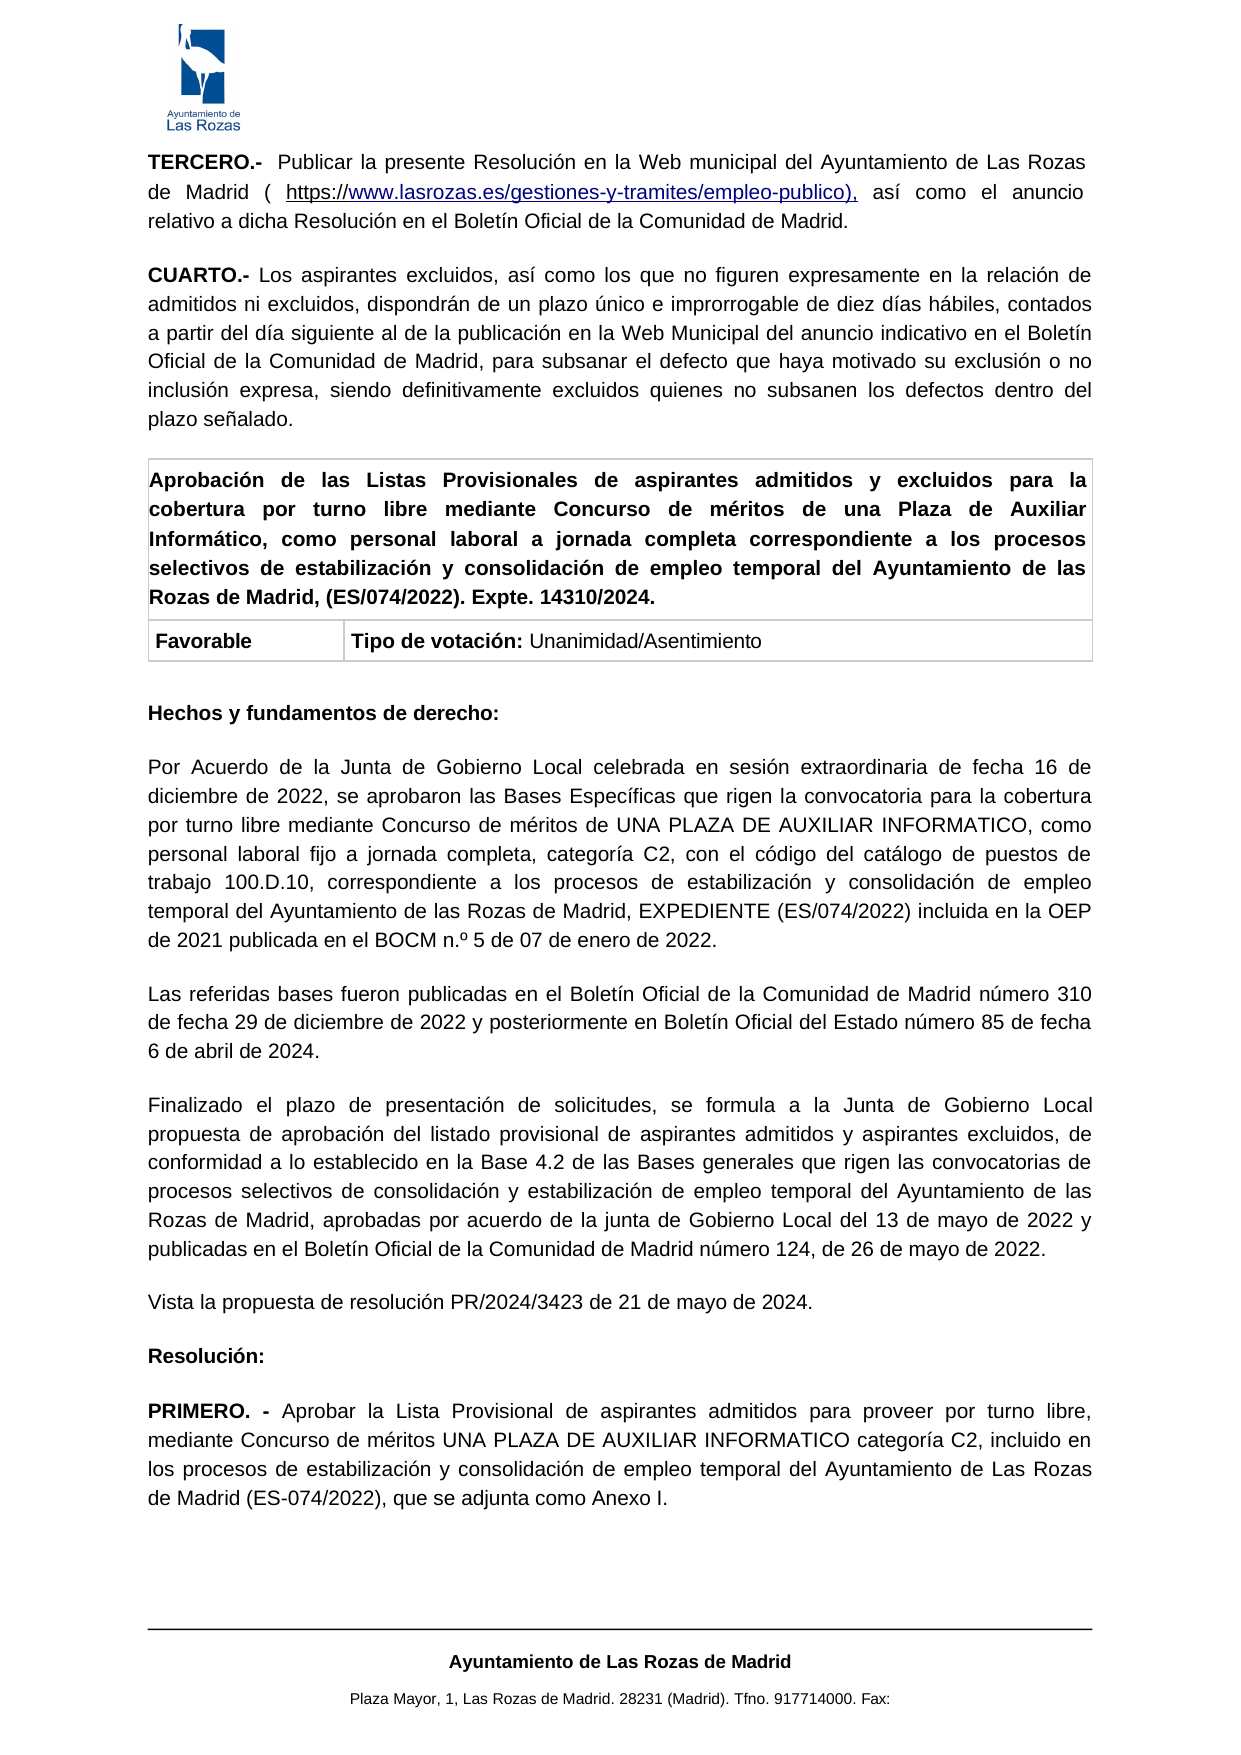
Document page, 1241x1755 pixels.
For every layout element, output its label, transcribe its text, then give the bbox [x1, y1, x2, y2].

table_header Aprobación de las Listas Provisionales de aspirantes admitidos y excluidos para la cobertura por turno libre mediante Concurso de méritos de una Plaza de Auxiliar Informático, como personal laboral a jornada completa correspondiente a los procesos selectivos de estabilización y consolidación de empleo temporal del Ayuntamiento de las Rozas de Madrid, (ES/074/2022). Expte. 14310/2024. [149, 460, 1092, 618]
table_cell Tipo de votación: Unanimidad/Asentimiento [345, 621, 1092, 660]
text relativo a dicha Resolución en el Boletín Oficial de la Comunidad de Madrid. [148, 209, 1134, 233]
text Finalizado el plazo de presentación de solicitudes, se formula a la Junta de Gobierno Local propuesta de aprobación del listado provisional de aspirantes admitidos y aspirantes excluidos, de conformidad a lo establecido en la Base 4.2 de las Bases generales que rigen las convocatorias de procesos selectivos de consolidación y estabilización de empleo temporal del Ayuntamiento de las Rozas de Madrid, aprobadas por acuerdo de la junta de Gobierno Local del 13 de mayo de 2022 y publicadas en el Boletín Oficial de la Comunidad de Madrid número 124, de 26 de mayo de 2022. [148, 1093, 1093, 1260]
text TERCERO.- Publicar la presente Resolución en la Web municipal del Ayuntamiento de Las Rozas [148, 150, 1134, 174]
text Vista la propuesta de resolución PR/2024/3423 de 21 de mayo de 2024. [148, 1290, 1134, 1314]
table_cell Favorable [149, 621, 343, 660]
text PRIMERO. - Aprobar la Lista Provisional de aspirantes admitidos para proveer por turno libre, mediante Concurso de méritos UNA PLAZA DE AUXILIAR INFORMATICO categoría C2, incluido en los procesos de estabilización y consolidación de empleo temporal del Ayuntamiento de Las Rozas de Madrid (ES-074/2022), que se adjunta como Anexo I. [148, 1398, 1093, 1509]
subtitle Resolución: [148, 1344, 1134, 1368]
text CUARTO.- Los aspirantes excluidos, así como los que no figuren expresamente en la relación de admitidos ni excluidos, dispondrán de un plazo único e improrrogable de diez días hábiles, contados a partir del día siguiente al de la publicación en la Web Municipal del anuncio indicativo en el Boletín Oficial de la Comunidad de Madrid, para subsanar el defecto que haya motivado su exclusión o no inclusión expresa, siendo definitivamente excluidos quienes no subsanen los defectos dentro del plazo señalado. [148, 263, 1093, 431]
text Las referidas bases fueron publicadas en el Boletín Oficial de la Comunidad de Madrid número 310 de fecha 29 de diciembre de 2022 y posteriormente en Boletín Oficial del Estado número 85 de fecha 6 de abril de 2024. [148, 981, 1093, 1063]
subtitle Hechos y fundamentos de derecho: [148, 701, 1134, 725]
text de Madrid ( https://www.lasrozas.es/gestiones-y-tramites/empleo-publico), así como el anuncio [148, 179, 1134, 203]
text Por Acuerdo de la Junta de Gobierno Local celebrada en sesión extraordinaria de fecha 16 de diciembre de 2022, se aprobaron las Bases Específicas que rigen la convocatoria para la cobertura por turno libre mediante Concurso de méritos de UNA PLAZA DE AUXILIAR INFORMATICO, como personal laboral fijo a jornada completa, categoría C2, con el código del catálogo de puestos de trabajo 100.D.10, correspondiente a los procesos de estabilización y consolidación de empleo temporal del Ayuntamiento de las Rozas de Madrid, EXPEDIENTE (ES/074/2022) incluida en la OEP de 2021 publicada en el BOCM n.º 5 de 07 de enero de 2022. [148, 755, 1093, 952]
